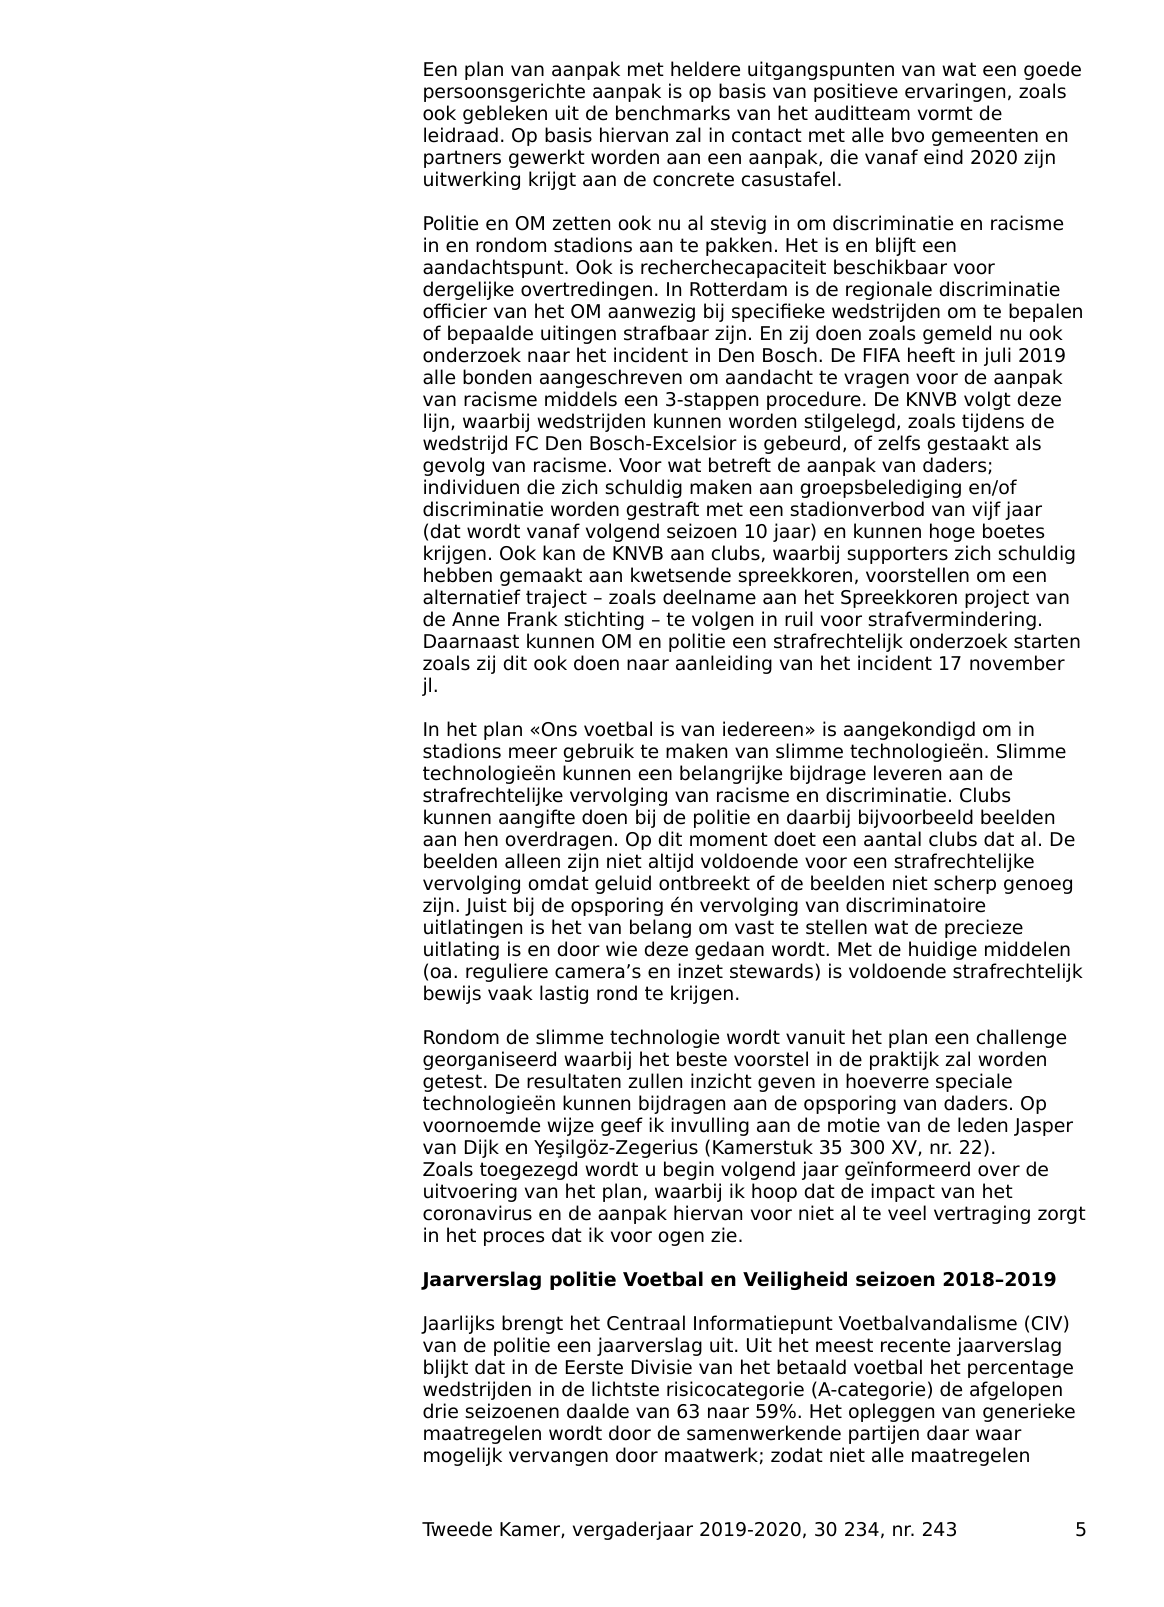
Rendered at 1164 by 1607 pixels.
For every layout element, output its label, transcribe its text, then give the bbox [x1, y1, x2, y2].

text Een plan van aanpak met heldere uitgangspunten van wat een goede persoonsgerichte aanpak is op basis van positieve ervaringen, zoals ook gebleken uit de benchmarks van het auditteam vormt de leidraad. Op basis hiervan zal in contact met alle bvo gemeenten en partners gewerkt worden aan een aanpak, die vanaf eind 2020 zijn uitwerking krijgt aan de concrete casustafel. [422, 59, 1087, 191]
text Jaarlijks brengt het Centraal Informatiepunt Voetbalvandalisme (CIV) van de politie een jaarverslag uit. Uit het meest recente jaarverslag blijkt dat in de Eerste Divisie van het betaald voetbal het percentage wedstrijden in de lichtste risicocategorie (A-categorie) de afgelopen drie seizoenen daalde van 63 naar 59%. Het opleggen van generieke maatregelen wordt door de samenwerkende partijen daar waar mogelijk vervangen door maatwerk; zodat niet alle maatregelen [422, 1313, 1087, 1467]
subtitle Jaarverslag politie Voetbal en Veiligheid seizoen 2018–2019 [422, 1269, 1087, 1291]
text In het plan «Ons voetbal is van iedereen» is aangekondigd om in stadions meer gebruik te maken van slimme technologieën. Slimme technologieën kunnen een belangrijke bijdrage leveren aan de strafrechtelijke vervolging van racisme en discriminatie. Clubs kunnen aangifte doen bij de politie en daarbij bijvoorbeeld beelden aan hen overdragen. Op dit moment doet een aantal clubs dat al. De beelden alleen zijn niet altijd voldoende voor een strafrechtelijke vervolging omdat geluid ontbreekt of de beelden niet scherp genoeg zijn. Juist bij de opsporing én vervolging van discriminatoire uitlatingen is het van belang om vast te stellen wat de precieze uitlating is en door wie deze gedaan wordt. Met de huidige middelen (oa. reguliere camera’s en inzet stewards) is voldoende strafrechtelijk bewijs vaak lastig rond te krijgen. [422, 719, 1087, 1004]
text Zoals toegezegd wordt u begin volgend jaar geïnformeerd over de uitvoering van het plan, waarbij ik hoop dat de impact van het coronavirus en de aanpak hiervan voor niet al te veel vertraging zorgt in het proces dat ik voor ogen zie. [422, 1159, 1087, 1247]
text Politie en OM zetten ook nu al stevig in om discriminatie en racisme in en rondom stadions aan te pakken. Het is en blijft een aandachtspunt. Ook is recherchecapaciteit beschikbaar voor dergelijke overtredingen. In Rotterdam is de regionale discriminatie officier van het OM aanwezig bij specifieke wedstrijden om te bepalen of bepaalde uitingen strafbaar zijn. En zij doen zoals gemeld nu ook onderzoek naar het incident in Den Bosch. De FIFA heeft in juli 2019 alle bonden aangeschreven om aandacht te vragen voor de aanpak van racisme middels een 3-stappen procedure. De KNVB volgt deze lijn, waarbij wedstrijden kunnen worden stilgelegd, zoals tijdens de wedstrijd FC Den Bosch-Excelsior is gebeurd, of zelfs gestaakt als gevolg van racisme. Voor wat betreft de aanpak van daders; individuen die zich schuldig maken aan groepsbelediging en/of discriminatie worden gestraft met een stadionverbod van vijf jaar (dat wordt vanaf volgend seizoen 10 jaar) en kunnen hoge boetes krijgen. Ook kan de KNVB aan clubs, waarbij supporters zich schuldig hebben gemaakt aan kwetsende spreekkoren, voorstellen om een alternatief traject – zoals deelname aan het Spreekkoren project van de Anne Frank stichting – te volgen in ruil voor strafvermindering. [422, 213, 1087, 631]
text Rondom de slimme technologie wordt vanuit het plan een challenge georganiseerd waarbij het beste voorstel in de praktijk zal worden getest. De resultaten zullen inzicht geven in hoeverre speciale technologieën kunnen bijdragen aan de opsporing van daders. Op voornoemde wijze geef ik invulling aan de motie van de leden Jasper van Dijk en Yeşilgöz-Zegerius (Kamerstuk 35 300 XV, nr. 22). [422, 1027, 1087, 1159]
text Daarnaast kunnen OM en politie een strafrechtelijk onderzoek starten zoals zij dit ook doen naar aanleiding van het incident 17 november jl. [422, 631, 1087, 697]
